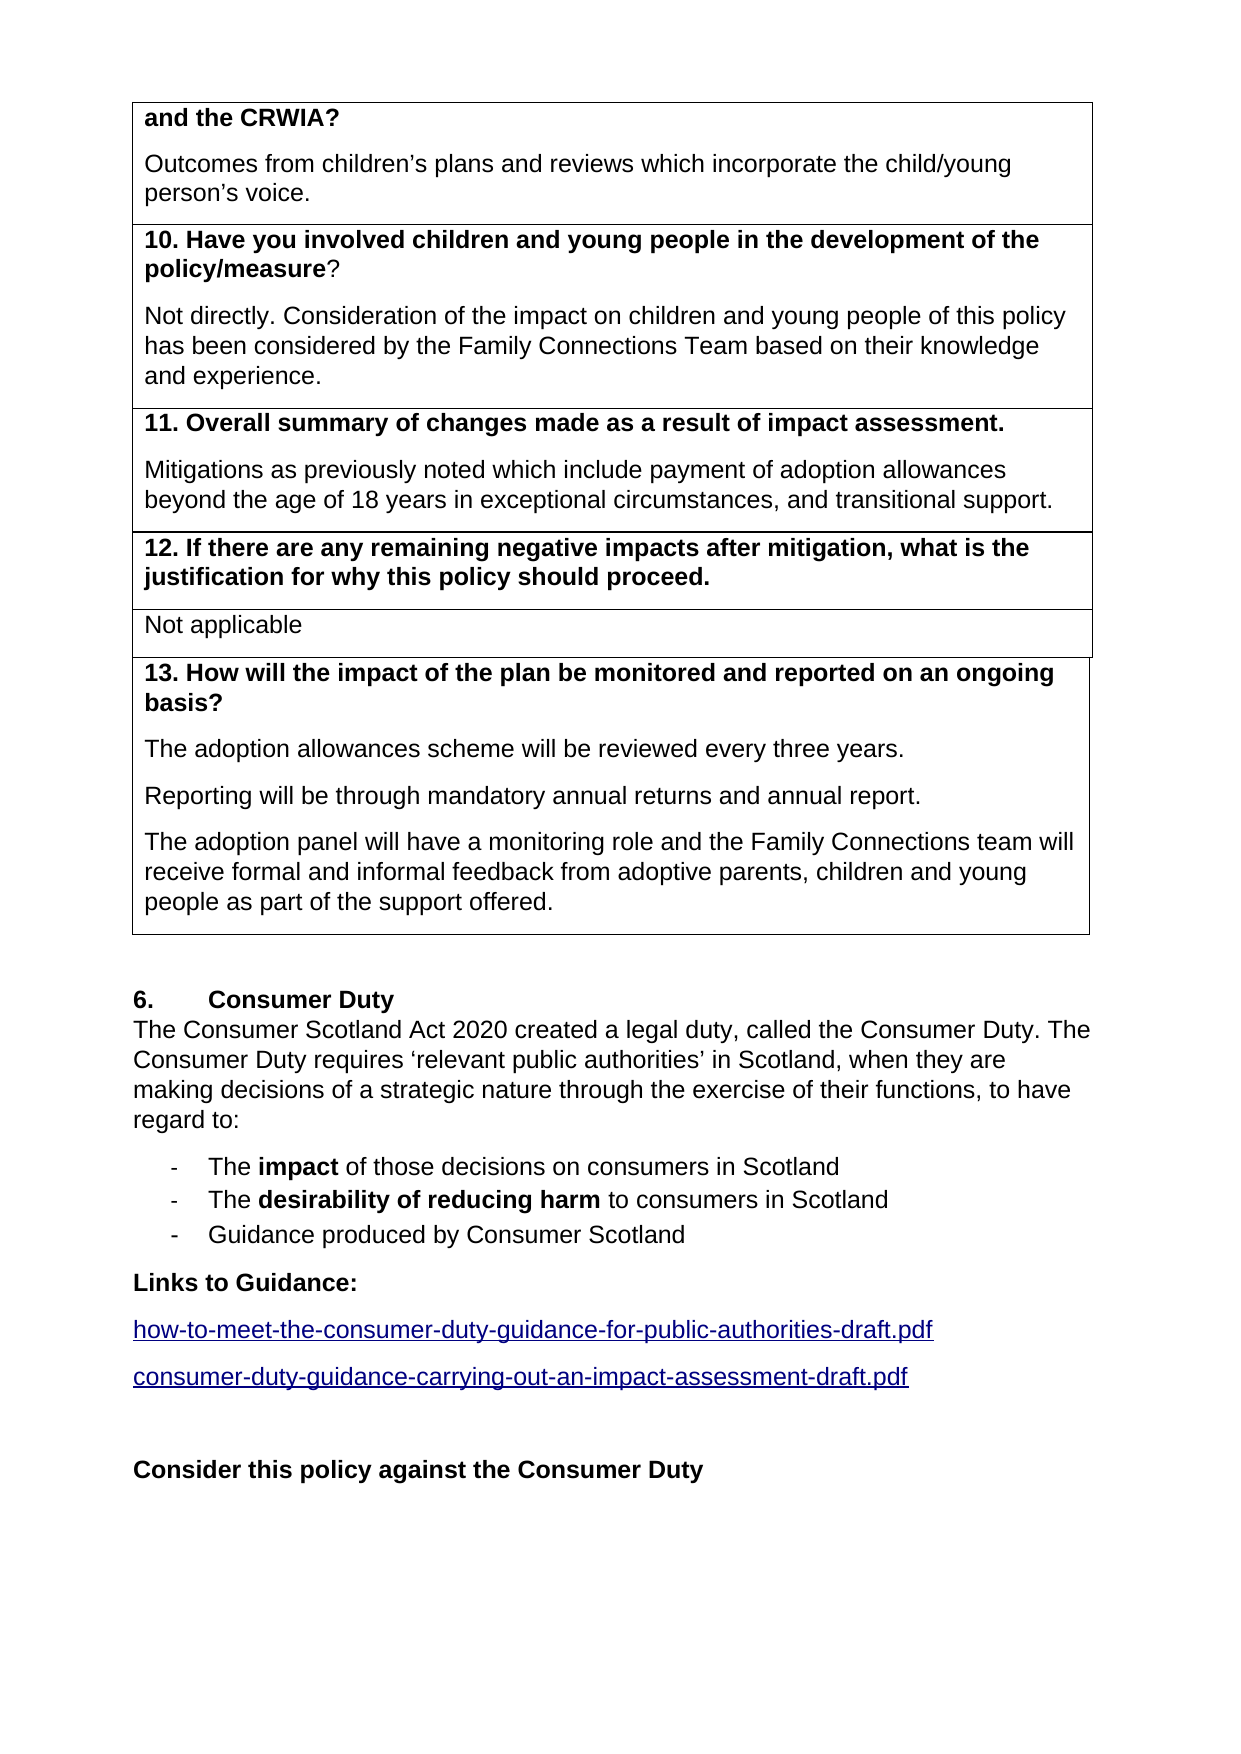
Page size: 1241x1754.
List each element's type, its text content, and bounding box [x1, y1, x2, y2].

list The desirability of reducing harm to consumers in Scotland [170, 1184, 1093, 1215]
table_cell 12. If there are any remaining negative impacts after mitigation, what is the justification for why this policy should proceed. [133, 533, 1092, 609]
subtitle 6. Consumer Duty [133, 985, 1093, 1014]
list Guidance produced by Consumer Scotland [170, 1216, 1093, 1250]
table_cell 13. How will the impact of the plan be monitored and reported on an ongoing basis? The adoption allowances scheme will be reviewed every three years. Reporting will be through mandatory annual returns and annual report. The adoption panel will have a monitoring role and the Family Connections team will receive formal and informal feedback from adoptive parents, children and young people as part of the support offered. [133, 658, 1089, 933]
text Consider this policy against the Consumer Duty [133, 1455, 1093, 1483]
text how-to-meet-the-consumer-duty-guidance-for-public-authorities-draft.pdf [133, 1315, 1093, 1344]
text consumer-duty-guidance-carrying-out-an-impact-assessment-draft.pdf [133, 1362, 1093, 1390]
table_cell and the CRWIA? Outcomes from children’s plans and reviews which incorporate the child/young person’s voice. [133, 103, 1092, 223]
text Links to Guidance: [133, 1268, 1093, 1297]
text The Consumer Scotland Act 2020 created a legal duty, called the Consumer Duty. The Consumer Duty requires ‘relevant public authorities’ in Scotland, when they are making decisions of a strategic nature through the exercise of their functions, to have regard to: [133, 1015, 1093, 1133]
table_cell 10. Have you involved children and young people in the development of the policy/measure? Not directly. Consideration of the impact on children and young people of this policy has been considered by the Family Connections Team based on their knowledge and experience. [133, 225, 1092, 407]
list The impact of those decisions on consumers in Scotland [170, 1151, 1093, 1183]
table_cell 11. Overall summary of changes made as a result of impact assessment. Mitigations as previously noted which include payment of adoption allowances beyond the age of 18 years in exceptional circumstances, and transitional support. [133, 409, 1092, 531]
table_cell Not applicable [133, 610, 1092, 657]
